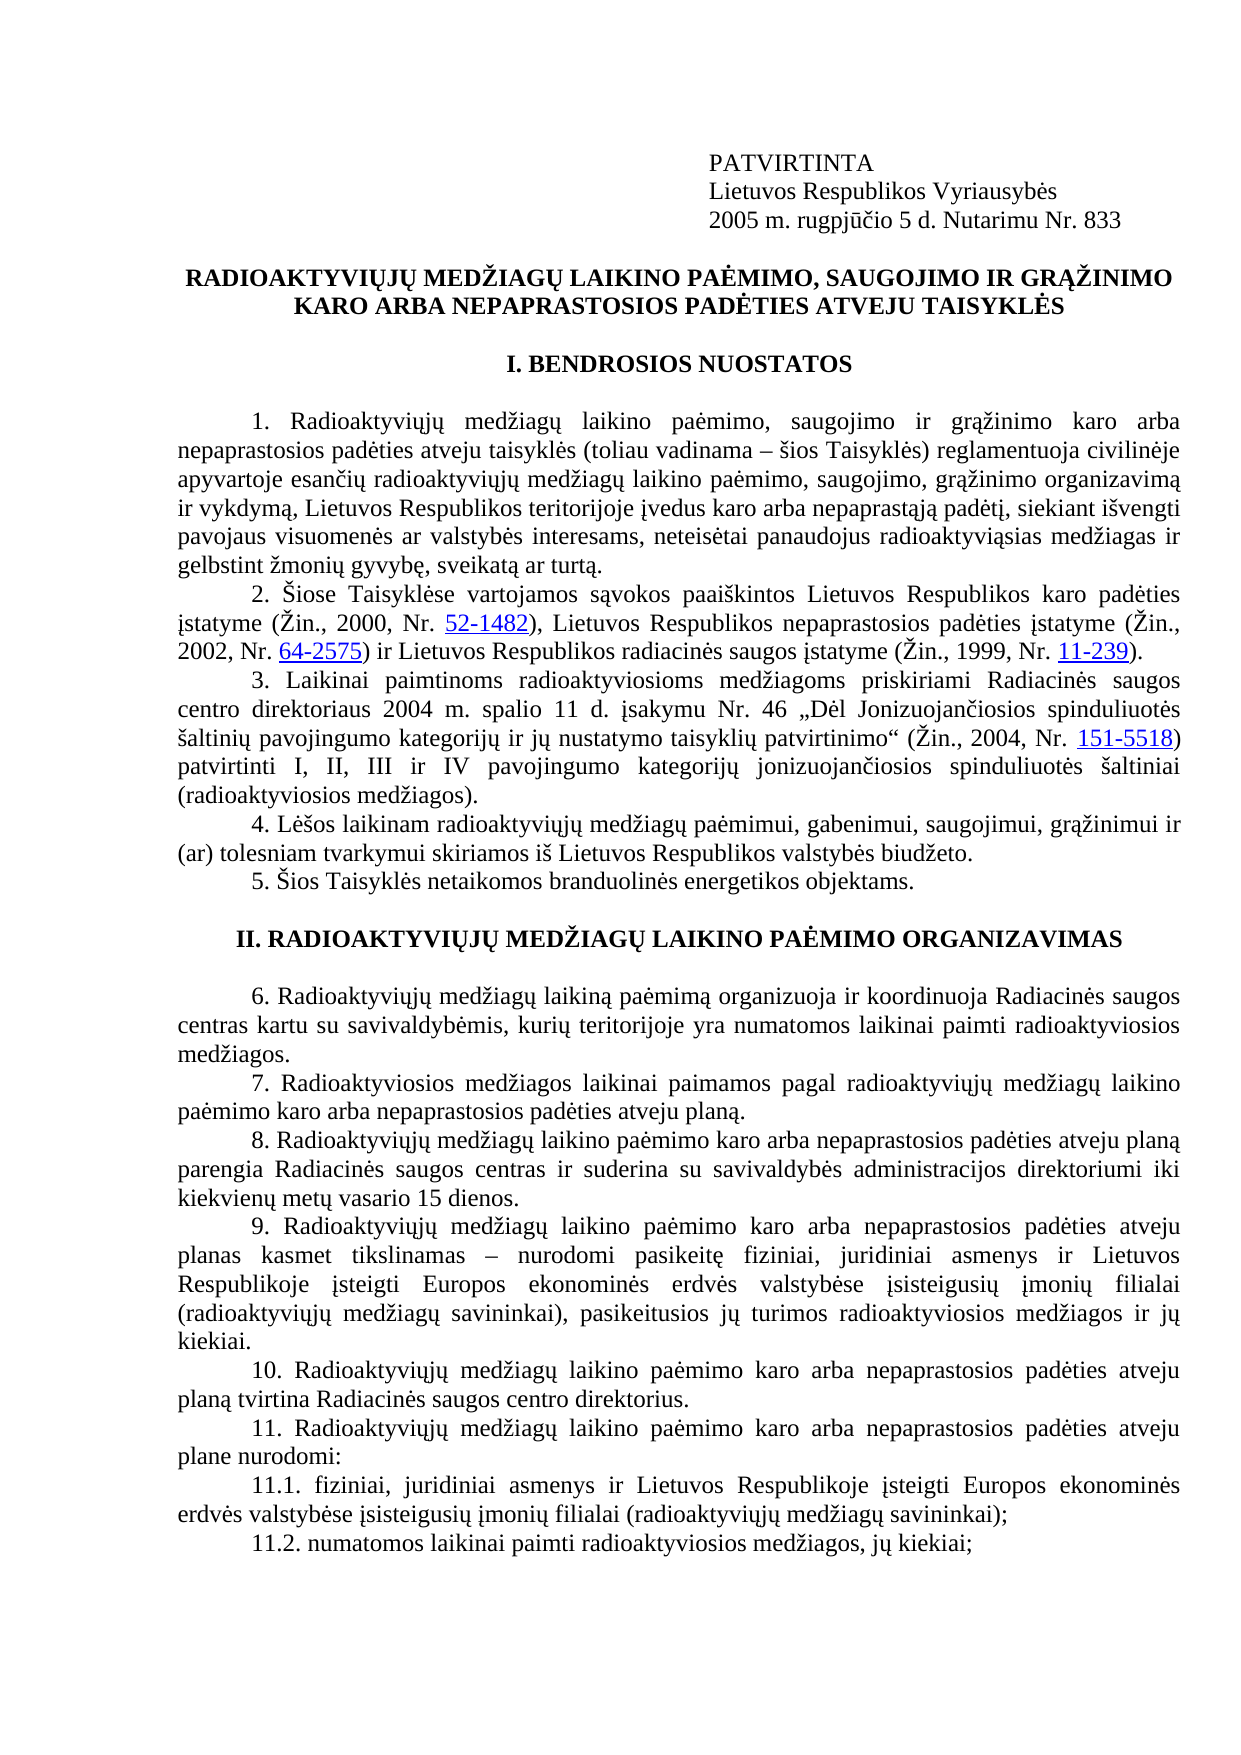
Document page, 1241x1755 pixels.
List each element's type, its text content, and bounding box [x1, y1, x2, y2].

text 3. Laikinai paimtinoms radioaktyviosioms medžiagoms priskiriami Radiacinės saugos centro direktoriaus 2004 m. spalio 11 d. įsakymu Nr. 46 „Dėl Jonizuojančiosios spinduliuotės šaltinių pavojingumo kategorijų ir jų nustatymo taisyklių patvirtinimo“ (Žin., 2004, Nr. 151-5518) patvirtinti I, II, III ir IV pavojingumo kategorijų jonizuojančiosios spinduliuotės šaltiniai (radioaktyviosios medžiagos). [177, 665, 1181, 809]
text 2. Šiose Taisyklėse vartojamos sąvokos paaiškintos Lietuvos Respublikos karo padėties įstatyme (Žin., 2000, Nr. 52-1482), Lietuvos Respublikos nepaprastosios padėties įstatyme (Žin., 2002, Nr. 64-2575) ir Lietuvos Respublikos radiacinės saugos įstatyme (Žin., 1999, Nr. 11-239). [177, 579, 1181, 665]
text Lietuvos Respublikos Vyriausybės [177, 176, 1181, 205]
text 11.2. numatomos laikinai paimti radioaktyviosios medžiagos, jų kiekiai; [177, 1528, 1181, 1556]
text 4. Lėšos laikinam radioaktyviųjų medžiagų paėmimui, gabenimui, saugojimui, grąžinimui ir (ar) tolesniam tvarkymui skiriamos iš Lietuvos Respublikos valstybės biudžeto. [177, 809, 1181, 866]
text 10. Radioaktyviųjų medžiagų laikino paėmimo karo arba nepaprastosios padėties atveju planą tvirtina Radiacinės saugos centro direktorius. [177, 1355, 1181, 1413]
text 1. Radioaktyviųjų medžiagų laikino paėmimo, saugojimo ir grąžinimo karo arba nepaprastosios padėties atveju taisyklės (toliau vadinama – šios Taisyklės) reglamentuoja civilinėje apyvartoje esančių radioaktyviųjų medžiagų laikino paėmimo, saugojimo, grąžinimo organizavimą ir vykdymą, Lietuvos Respublikos teritorijoje įvedus karo arba nepaprastąją padėtį, siekiant išvengti pavojaus visuomenės ar valstybės interesams, neteisėtai panaudojus radioaktyviąsias medžiagas ir gelbstint žmonių gyvybę, sveikatą ar turtą. [177, 406, 1181, 579]
text 6. Radioaktyviųjų medžiagų laikiną paėmimą organizuoja ir koordinuoja Radiacinės saugos centras kartu su savivaldybėmis, kurių teritorijoje yra numatomos laikinai paimti radioaktyviosios medžiagos. [177, 981, 1181, 1068]
text I. BENDROSIOS NUOSTATOS [177, 349, 1181, 378]
text RADIOAKTYVIŲJŲ MEDŽIAGŲ LAIKINO PAĖMIMO, SAUGOJIMO IR GRĄŽINIMO KARO ARBA NEPAPRASTOSIOS PADĖTIES ATVEJU TAISYKLĖS [177, 263, 1181, 320]
text II. RADIOAKTYVIŲJŲ MEDŽIAGŲ LAIKINO PAĖMIMO ORGANIZAVIMAS [177, 924, 1181, 953]
text 11.1. fiziniai, juridiniai asmenys ir Lietuvos Respublikoje įsteigti Europos ekonominės erdvės valstybėse įsisteigusių įmonių filialai (radioaktyviųjų medžiagų savininkai); [177, 1470, 1181, 1528]
text 7. Radioaktyviosios medžiagos laikinai paimamos pagal radioaktyviųjų medžiagų laikino paėmimo karo arba nepaprastosios padėties atveju planą. [177, 1068, 1181, 1125]
text 2005 m. rugpjūčio 5 d. Nutarimu Nr. 833 [177, 205, 1181, 234]
text 9. Radioaktyviųjų medžiagų laikino paėmimo karo arba nepaprastosios padėties atveju planas kasmet tikslinamas – nurodomi pasikeitę fiziniai, juridiniai asmenys ir Lietuvos Respublikoje įsteigti Europos ekonominės erdvės valstybėse įsisteigusių įmonių filialai (radioaktyviųjų medžiagų savininkai), pasikeitusios jų turimos radioaktyviosios medžiagos ir jų kiekiai. [177, 1211, 1181, 1355]
text PATVIRTINTA [177, 148, 1181, 176]
text 11. Radioaktyviųjų medžiagų laikino paėmimo karo arba nepaprastosios padėties atveju plane nurodomi: [177, 1413, 1181, 1470]
text 8. Radioaktyviųjų medžiagų laikino paėmimo karo arba nepaprastosios padėties atveju planą parengia Radiacinės saugos centras ir suderina su savivaldybės administracijos direktoriumi iki kiekvienų metų vasario 15 dienos. [177, 1125, 1181, 1211]
text 5. Šios Taisyklės netaikomos branduolinės energetikos objektams. [177, 866, 1181, 895]
